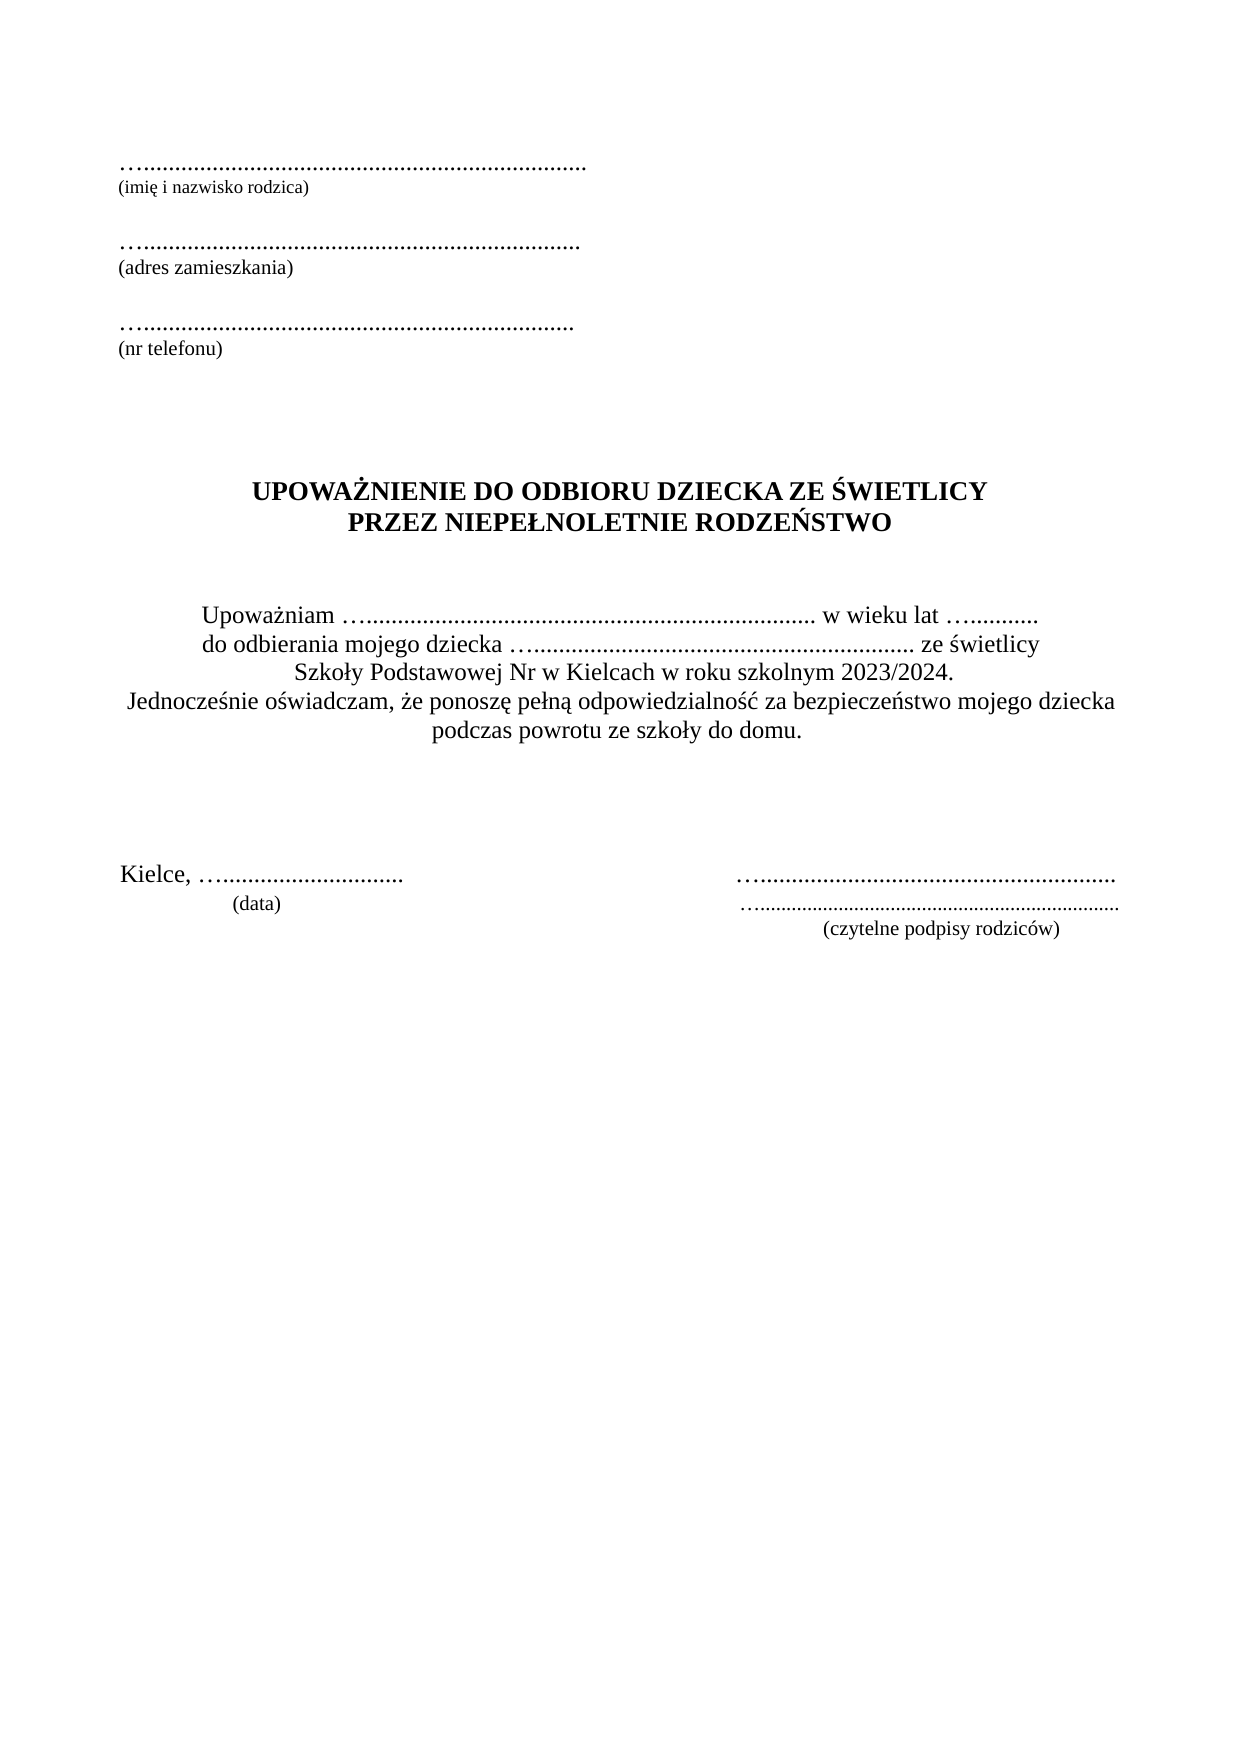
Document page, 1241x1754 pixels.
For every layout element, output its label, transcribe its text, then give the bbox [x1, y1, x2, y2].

text Szkoły Podstawowej Nr w Kielcach w roku szkolnym 2023/2024. [118, 657, 1122, 686]
text (nr telefonu) [118, 336, 1122, 360]
text (data) …..................................................................... [118, 887, 1122, 916]
text …..................................................................... [118, 307, 1122, 336]
text (czytelne podpisy rodziców) [118, 916, 1122, 940]
text (adres zamieszkania) [118, 255, 1122, 279]
text do odbierania mojego dziecka …............................................................. ze świetlicy [118, 629, 1122, 657]
text (imię i nazwisko rodzica) [118, 176, 1122, 197]
text Kielce, …............................. …......................................................... [118, 859, 1122, 887]
text …...................................................................... [118, 226, 1122, 255]
text Jednocześnie oświadczam, że ponoszę pełną odpowiedzialność za bezpieczeństwo mojego dziecka podczas powrotu ze szkoły do domu. [118, 686, 1122, 744]
text UPOWAŻNIENIE DO ODBIORU DZIECKA ZE ŚWIETLICY [118, 475, 1122, 506]
text …....................................................................... [118, 147, 1122, 176]
text Upoważniam …........................................................................ w wieku lat …........... [118, 600, 1122, 629]
text PRZEZ NIEPEŁNOLETNIE RODZEŃSTWO [118, 506, 1122, 538]
